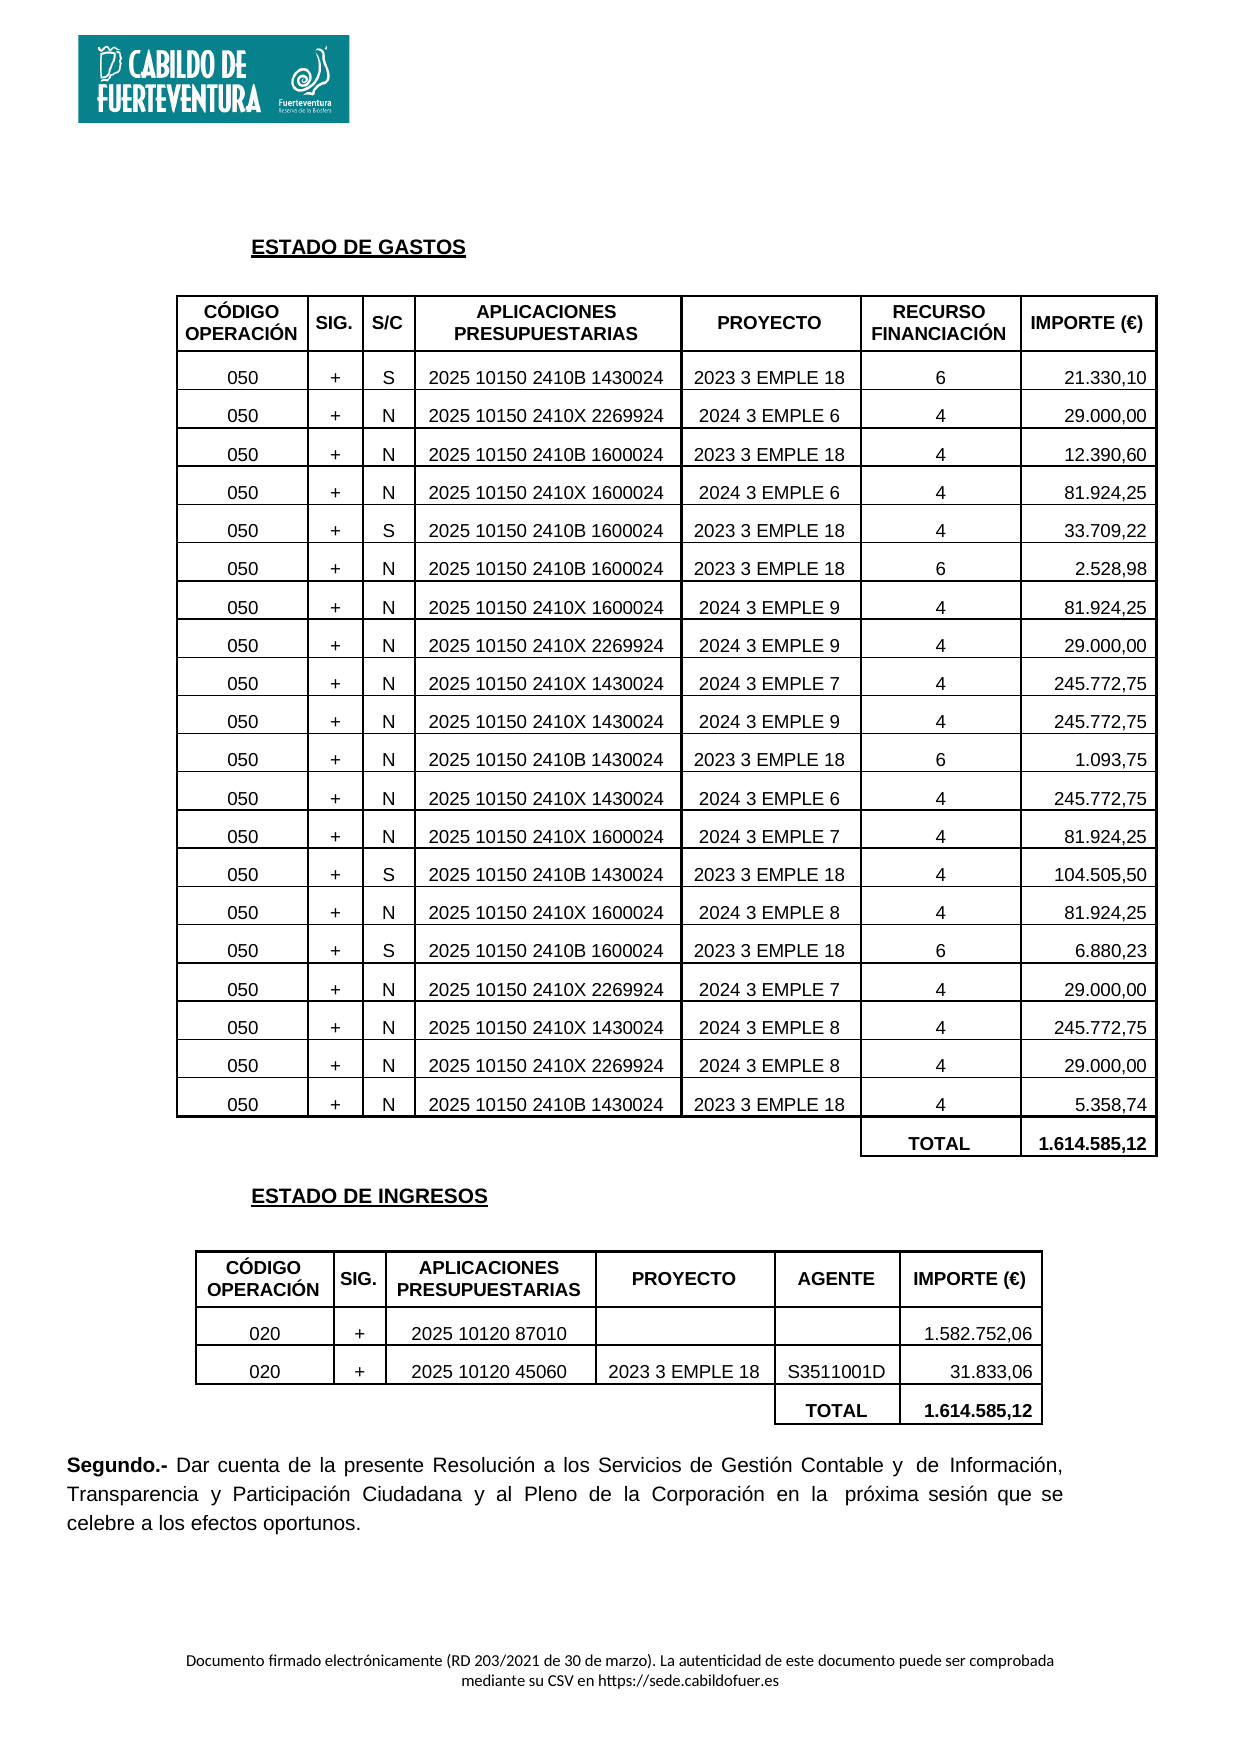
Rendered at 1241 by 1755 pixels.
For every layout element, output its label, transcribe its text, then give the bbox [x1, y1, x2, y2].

text ESTADO DE INGRESOS [251, 1184, 1170, 1208]
table_cell S [364, 925, 414, 962]
table_cell 2023 3 EMPLE 18 [683, 734, 860, 771]
table_cell + [309, 772, 362, 809]
table_cell 29.000,00 [1022, 1040, 1155, 1077]
table_cell 020 [197, 1346, 333, 1383]
table_cell + [309, 658, 362, 694]
table_cell + [309, 390, 362, 427]
table_cell 050 [178, 467, 307, 503]
table_cell 2025 10150 2410X 1430024 [416, 658, 680, 694]
table_cell 81.924,25 [1022, 582, 1155, 618]
table_cell 2025 10120 87010 [387, 1308, 595, 1344]
table_cell 050 [178, 925, 307, 962]
table_cell 2025 10150 2410B 1430024 [416, 849, 680, 886]
table_cell 4 [862, 887, 1020, 924]
table_cell 6.880,23 [1022, 925, 1155, 962]
table_cell 4 [862, 390, 1020, 427]
table_header APLICACIONES PRESUPUESTARIAS [416, 297, 680, 350]
table_cell 2024 3 EMPLE 7 [683, 964, 860, 1000]
table_cell 81.924,25 [1022, 811, 1155, 847]
table_cell 2024 3 EMPLE 9 [683, 696, 860, 733]
table_cell 050 [178, 811, 307, 847]
table_cell 050 [178, 1040, 307, 1077]
table_cell N [364, 696, 414, 733]
table_cell 4 [862, 1002, 1020, 1038]
table_cell 2025 10150 2410X 1430024 [416, 1002, 680, 1038]
table_cell + [309, 1078, 362, 1115]
table_cell 4 [862, 429, 1020, 465]
table_cell 2024 3 EMPLE 8 [683, 1002, 860, 1038]
table_cell 2023 3 EMPLE 18 [683, 429, 860, 465]
table_cell 1.614.585,12 [901, 1385, 1041, 1422]
table_cell 2025 10150 2410X 1600024 [416, 887, 680, 924]
text Segundo.- Dar cuenta de la presente Resolución a los Servicios de Gestión Contable y de Información, Transparencia y Participación Ciudadana y al Pleno de la Corporación en la próxima sesión que se celebre a los efectos oportunos. [67, 1453, 1064, 1534]
table_cell 050 [178, 964, 307, 1000]
table_cell 2024 3 EMPLE 8 [683, 1040, 860, 1077]
table_cell 2024 3 EMPLE 6 [683, 390, 860, 427]
table_cell 6 [862, 734, 1020, 771]
table_header IMPORTE (€) [1022, 297, 1155, 350]
table_header PROYECTO [683, 297, 860, 350]
table_cell 2023 3 EMPLE 18 [683, 925, 860, 962]
table_cell 2025 10150 2410X 1430024 [416, 772, 680, 809]
table_cell 2025 10120 45060 [387, 1346, 595, 1383]
table_cell 050 [178, 390, 307, 427]
table_cell 31.833,06 [901, 1346, 1041, 1383]
table_cell + [335, 1308, 385, 1344]
table_cell 6 [862, 925, 1020, 962]
table_cell 050 [178, 887, 307, 924]
table_cell N [364, 1040, 414, 1077]
table_cell [597, 1308, 774, 1344]
table_cell + [309, 620, 362, 656]
table_cell 050 [178, 734, 307, 771]
table_header IMPORTE (€) [901, 1253, 1041, 1306]
table_cell N [364, 1078, 414, 1115]
table_cell N [364, 543, 414, 580]
table_cell 4 [862, 620, 1020, 656]
table_cell 050 [178, 352, 307, 389]
table_cell S [364, 352, 414, 389]
table_cell N [364, 467, 414, 503]
table_cell + [335, 1346, 385, 1383]
table_cell + [309, 543, 362, 580]
table_cell + [309, 1040, 362, 1077]
table_cell + [309, 429, 362, 465]
table_cell N [364, 429, 414, 465]
table_cell 2023 3 EMPLE 18 [683, 849, 860, 886]
table_cell 2023 3 EMPLE 18 [597, 1346, 774, 1383]
table_cell 245.772,75 [1022, 658, 1155, 694]
table_cell 2025 10150 2410B 1600024 [416, 429, 680, 465]
table_cell 2025 10150 2410X 2269924 [416, 620, 680, 656]
table_cell 050 [178, 1002, 307, 1038]
table_cell 2.528,98 [1022, 543, 1155, 580]
table_cell + [309, 1002, 362, 1038]
table_cell 21.330,10 [1022, 352, 1155, 389]
table_cell 1.582.752,06 [901, 1308, 1041, 1344]
table_cell 2025 10150 2410B 1430024 [416, 1078, 680, 1115]
table_cell [776, 1308, 899, 1344]
table_header SIG. [309, 297, 362, 350]
table_header RECURSO FINANCIACIÓN [862, 297, 1020, 350]
table_cell TOTAL [776, 1385, 899, 1422]
table_cell 4 [862, 582, 1020, 618]
table_cell [177, 1118, 860, 1155]
table_cell 050 [178, 620, 307, 656]
table_cell 2025 10150 2410X 1600024 [416, 582, 680, 618]
table_cell 2024 3 EMPLE 9 [683, 582, 860, 618]
table_cell 050 [178, 772, 307, 809]
table_cell 2024 3 EMPLE 6 [683, 467, 860, 503]
table_cell 4 [862, 772, 1020, 809]
subtitle ESTADO DE GASTOS [251, 234, 1170, 258]
table_cell 81.924,25 [1022, 467, 1155, 503]
table_cell 5.358,74 [1022, 1078, 1155, 1115]
table_cell 2024 3 EMPLE 7 [683, 658, 860, 694]
table_cell N [364, 620, 414, 656]
table_cell 4 [862, 849, 1020, 886]
table_cell 2024 3 EMPLE 8 [683, 887, 860, 924]
table_cell [196, 1385, 774, 1422]
table_cell 2025 10150 2410X 2269924 [416, 390, 680, 427]
table_header CÓDIGO OPERACIÓN [197, 1253, 333, 1306]
table_cell 81.924,25 [1022, 887, 1155, 924]
table_cell TOTAL [862, 1118, 1020, 1155]
table_cell + [309, 505, 362, 542]
table_cell 050 [178, 505, 307, 542]
table_cell 245.772,75 [1022, 772, 1155, 809]
table_cell + [309, 352, 362, 389]
table_cell S [364, 505, 414, 542]
table_cell 4 [862, 1078, 1020, 1115]
table_cell 4 [862, 1040, 1020, 1077]
table_cell S [364, 849, 414, 886]
table_cell 020 [197, 1308, 333, 1344]
table_cell 050 [178, 849, 307, 886]
table_cell N [364, 811, 414, 847]
table_cell 2024 3 EMPLE 7 [683, 811, 860, 847]
table_cell 2024 3 EMPLE 9 [683, 620, 860, 656]
table_cell 2025 10150 2410B 1430024 [416, 734, 680, 771]
table_cell N [364, 658, 414, 694]
table_cell N [364, 772, 414, 809]
table_cell 2025 10150 2410B 1600024 [416, 925, 680, 962]
table_cell + [309, 811, 362, 847]
table_cell 2025 10150 2410X 2269924 [416, 1040, 680, 1077]
table_cell 29.000,00 [1022, 620, 1155, 656]
table_cell 104.505,50 [1022, 849, 1155, 886]
table_cell 2023 3 EMPLE 18 [683, 1078, 860, 1115]
table_cell 2025 10150 2410B 1600024 [416, 505, 680, 542]
table_cell 050 [178, 543, 307, 580]
table_cell N [364, 390, 414, 427]
table_cell + [309, 925, 362, 962]
table_cell 050 [178, 582, 307, 618]
table_cell 4 [862, 467, 1020, 503]
table_cell 1.093,75 [1022, 734, 1155, 771]
table_cell 1.614.585,12 [1022, 1118, 1155, 1155]
table_header S/C [364, 297, 414, 350]
table_header CÓDIGO OPERACIÓN [178, 297, 307, 350]
table_cell + [309, 696, 362, 733]
table_cell N [364, 582, 414, 618]
table_cell 245.772,75 [1022, 696, 1155, 733]
table_cell N [364, 1002, 414, 1038]
table_cell 050 [178, 429, 307, 465]
table_cell + [309, 887, 362, 924]
table_header APLICACIONES PRESUPUESTARIAS [387, 1253, 595, 1306]
table_cell 2023 3 EMPLE 18 [683, 352, 860, 389]
table_cell 2025 10150 2410X 1600024 [416, 467, 680, 503]
table_cell 4 [862, 505, 1020, 542]
table_cell N [364, 964, 414, 1000]
table_cell 2025 10150 2410X 1600024 [416, 811, 680, 847]
table_cell 2023 3 EMPLE 18 [683, 505, 860, 542]
table_cell 4 [862, 696, 1020, 733]
table_cell 2025 10150 2410X 1430024 [416, 696, 680, 733]
table_cell 6 [862, 543, 1020, 580]
table_cell 2025 10150 2410X 2269924 [416, 964, 680, 1000]
table_cell 4 [862, 811, 1020, 847]
table_cell 4 [862, 658, 1020, 694]
table_cell 29.000,00 [1022, 390, 1155, 427]
table_cell + [309, 849, 362, 886]
table_cell N [364, 734, 414, 771]
table_cell 2023 3 EMPLE 18 [683, 543, 860, 580]
table_cell 050 [178, 1078, 307, 1115]
table_cell 4 [862, 964, 1020, 1000]
table_cell 050 [178, 658, 307, 694]
table_cell 33.709,22 [1022, 505, 1155, 542]
table_cell 2024 3 EMPLE 6 [683, 772, 860, 809]
table_cell N [364, 887, 414, 924]
table_cell 6 [862, 352, 1020, 389]
table_cell + [309, 964, 362, 1000]
table_cell 050 [178, 696, 307, 733]
table_header AGENTE [776, 1253, 899, 1306]
table_cell + [309, 582, 362, 618]
table_cell 2025 10150 2410B 1430024 [416, 352, 680, 389]
table_cell + [309, 734, 362, 771]
table_cell S3511001D [776, 1346, 899, 1383]
table_cell 29.000,00 [1022, 964, 1155, 1000]
table_cell 12.390,60 [1022, 429, 1155, 465]
table_cell 245.772,75 [1022, 1002, 1155, 1038]
table_cell + [309, 467, 362, 503]
table_header PROYECTO [597, 1253, 774, 1306]
table_cell 2025 10150 2410B 1600024 [416, 543, 680, 580]
table_header SIG. [335, 1253, 385, 1306]
